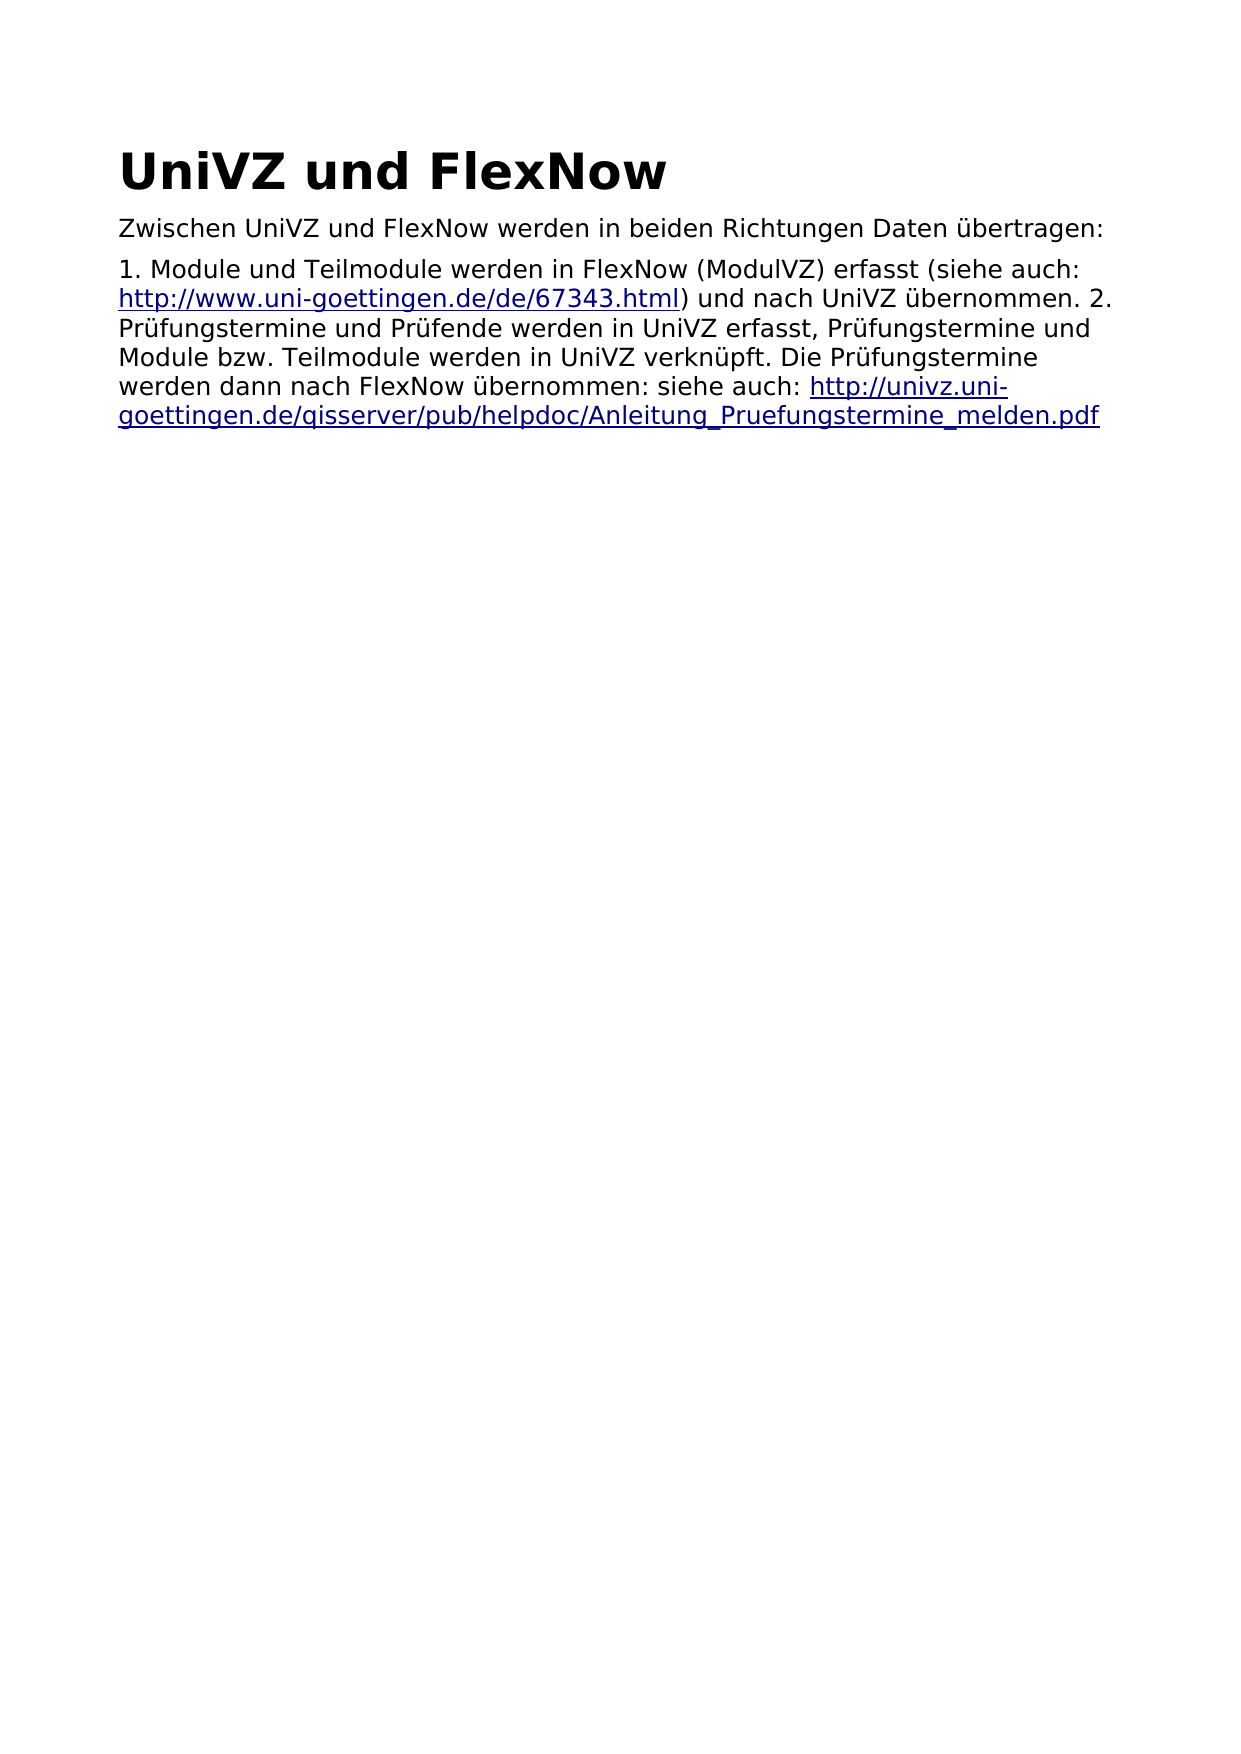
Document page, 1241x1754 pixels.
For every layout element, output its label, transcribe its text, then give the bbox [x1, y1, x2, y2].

text Zwischen UniVZ und FlexNow werden in beiden Richtungen Daten übertragen: [118, 214, 1122, 243]
subtitle UniVZ und FlexNow [118, 143, 1122, 201]
text 1. Module und Teilmodule werden in FlexNow (ModulVZ) erfasst (siehe auch: http://www.uni-goettingen.de/de/67343.html) und nach UniVZ übernommen. 2. Prüfungstermine und Prüfende werden in UniVZ erfasst, Prüfungstermine und Module bzw. Teilmodule werden in UniVZ verknüpft. Die Prüfungstermine werden dann nach FlexNow übernommen: siehe auch: http://univz.uni-goettingen.de/qisserver/pub/helpdoc/Anleitung_Pruefungstermine_melden.pdf [118, 256, 1122, 431]
